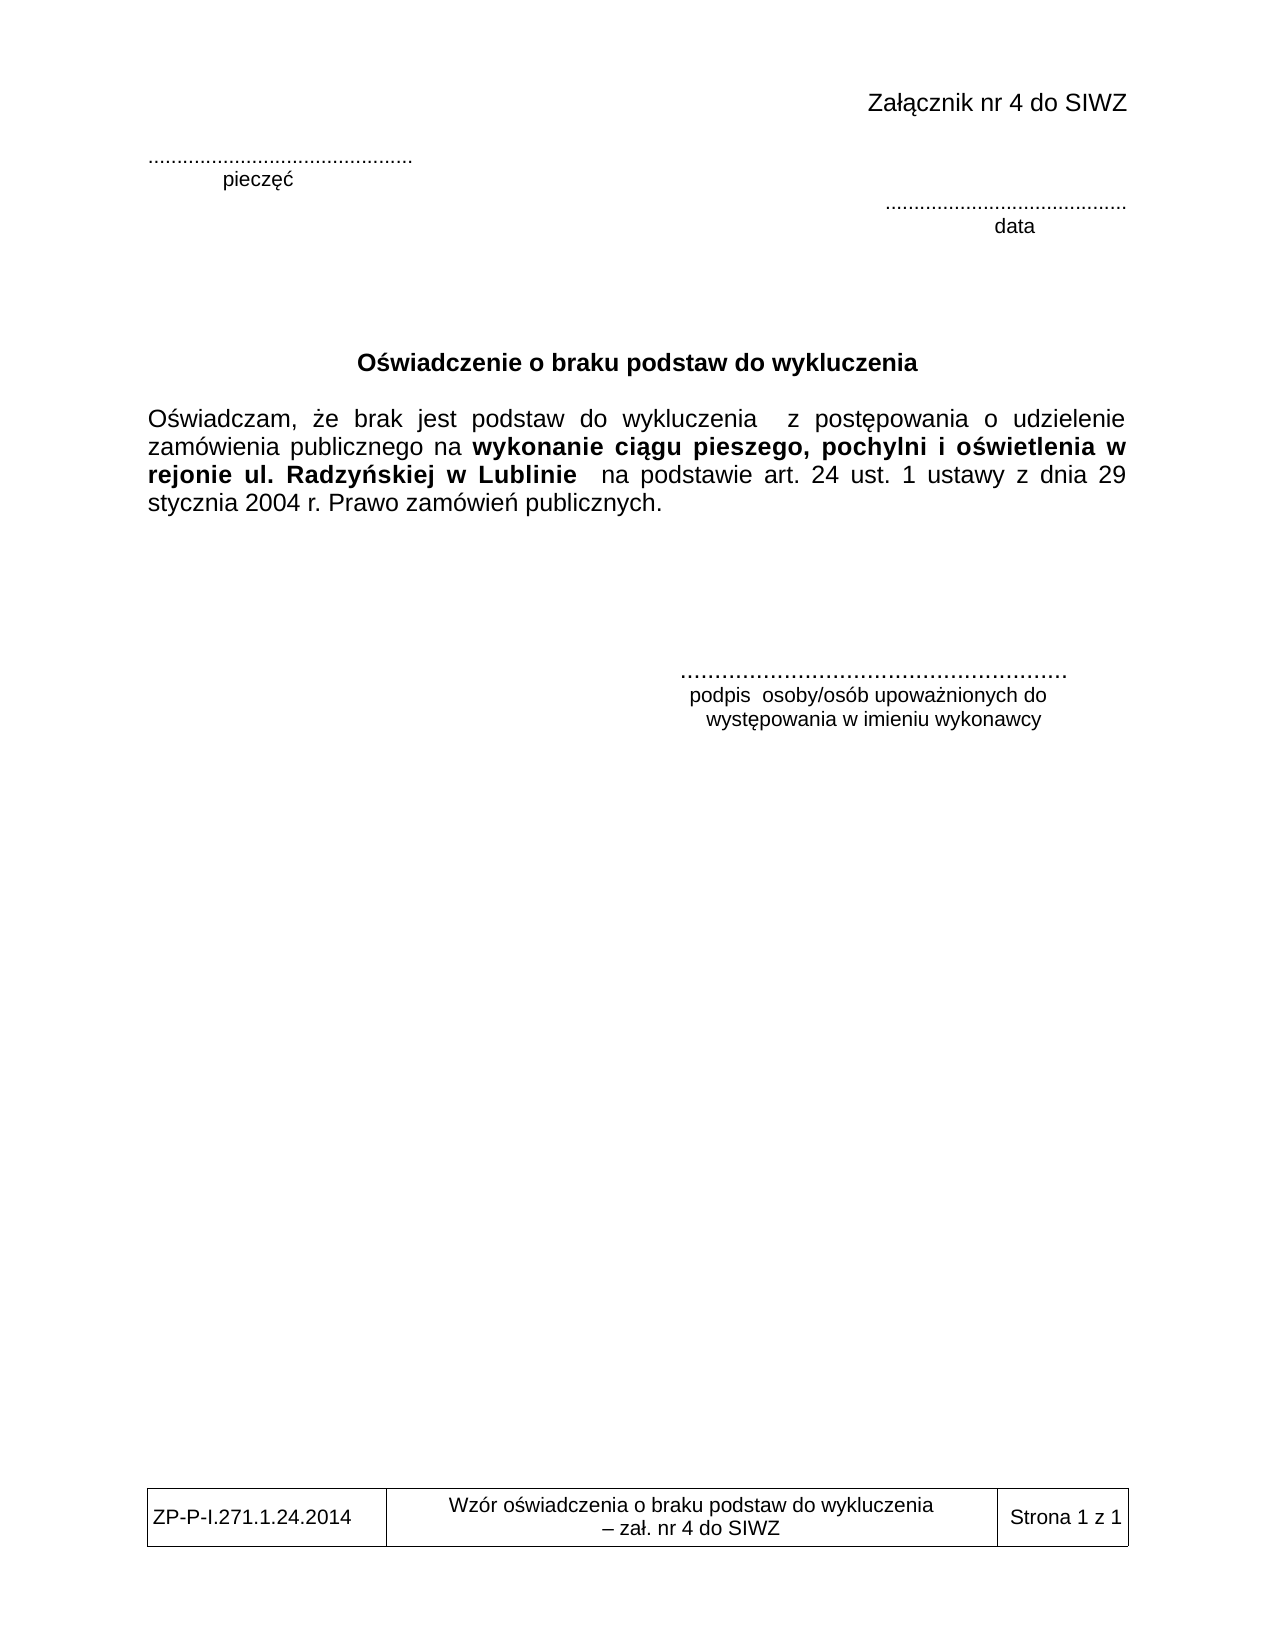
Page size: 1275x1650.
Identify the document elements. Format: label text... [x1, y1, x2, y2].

text .............................................. [148, 144, 1127, 168]
text data [148, 214, 1127, 237]
text Oświadczam, że brak jest podstaw do wykluczenia z postępowania o udzielenie zamówienia publicznego na wykonanie ciągu pieszego, pochylni i oświetlenia w rejonie ul. Radzyńskiej w Lublinie na podstawie art. 24 ust. 1 ustawy z dnia 29 stycznia 2004 r. Prawo zamówień publicznych. [148, 405, 1127, 517]
text podpis osoby/osób upoważnionych do [620, 684, 1127, 707]
text ........................................................ [620, 656, 1127, 684]
text występowania w imieniu wykonawcy [620, 707, 1127, 731]
subtitle Załącznik nr 4 do SIWZ [148, 89, 1127, 117]
text .......................................... [148, 191, 1127, 214]
text Oświadczenie o braku podstaw do wykluczenia [148, 349, 1127, 377]
text pieczęć [148, 168, 1127, 191]
